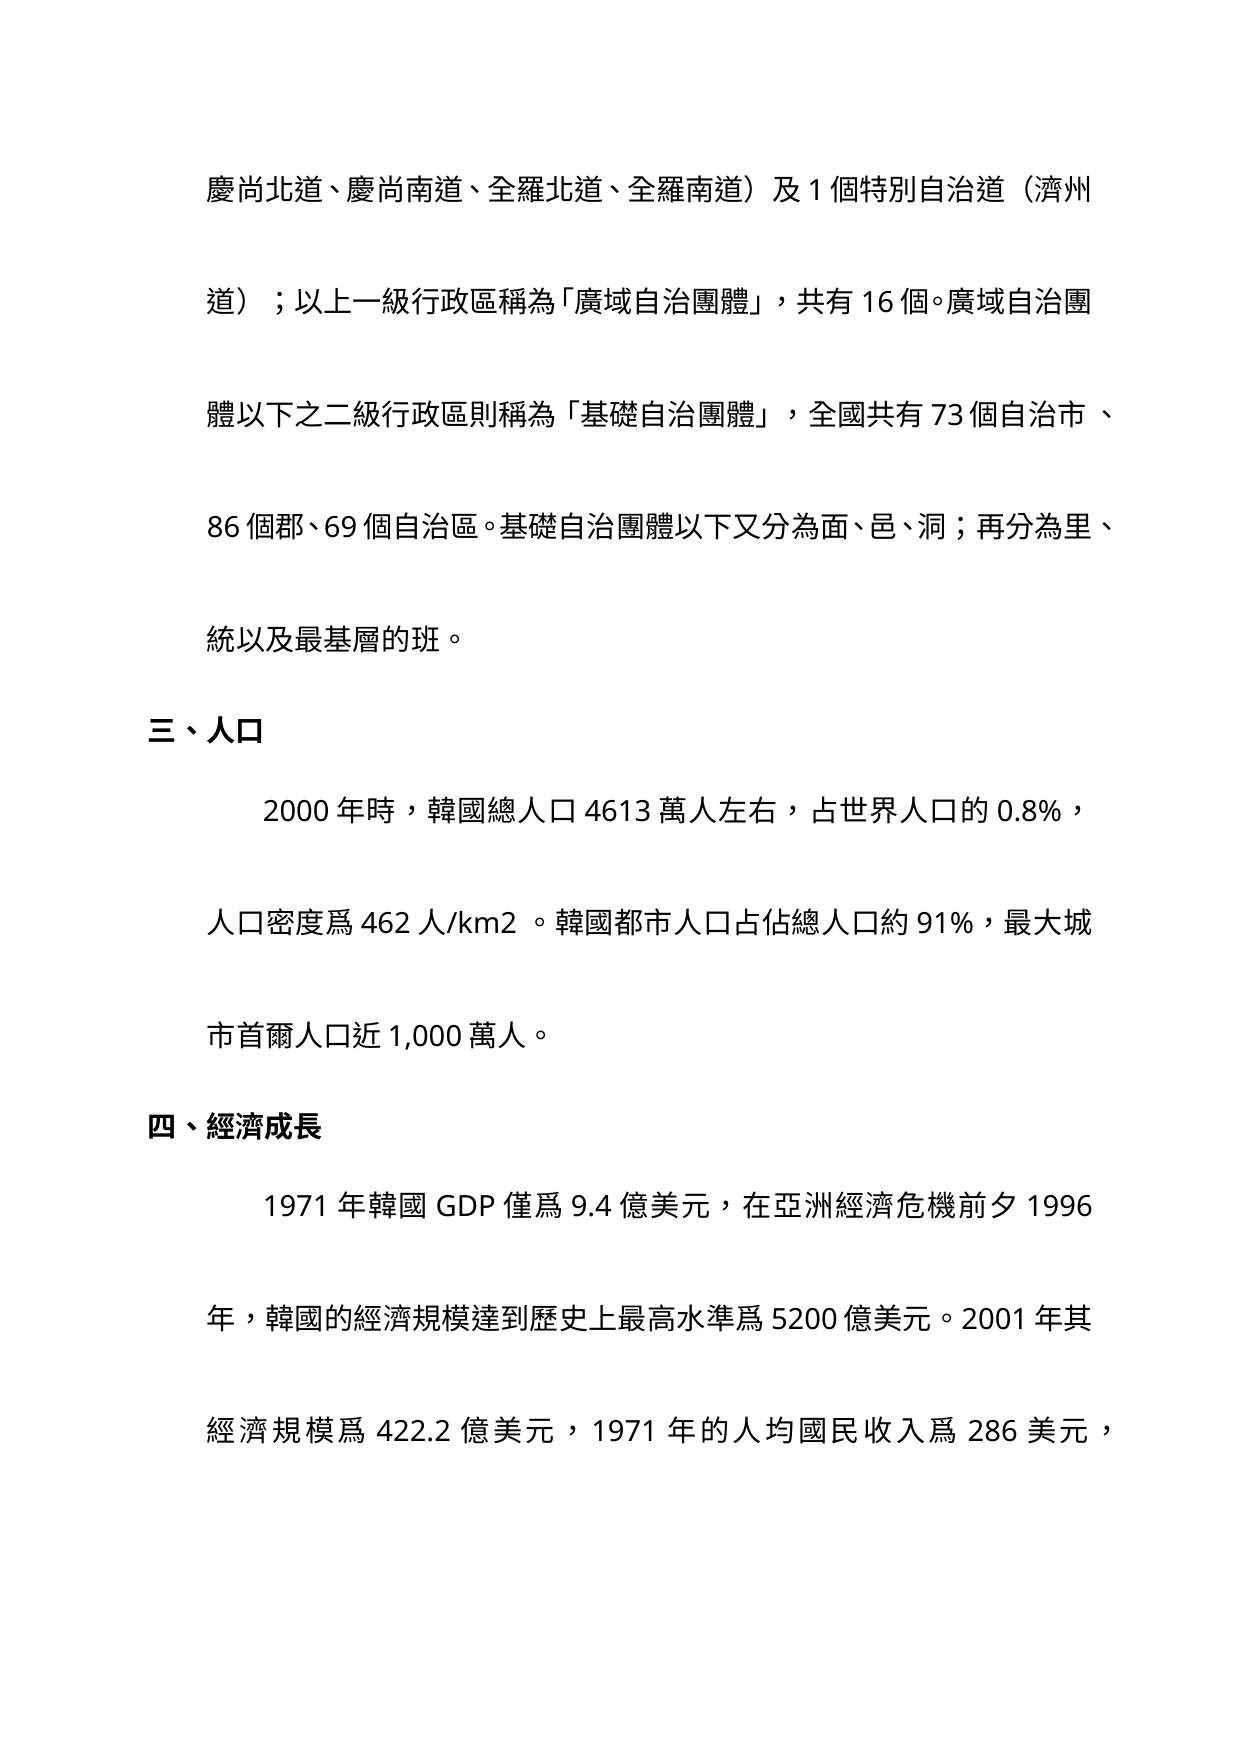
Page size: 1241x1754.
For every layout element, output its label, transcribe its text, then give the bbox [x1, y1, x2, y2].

text 韓國全國劃分為1個特別市（首爾）、1個特別自治市（世宗）、6個廣域市（釜山、大邱、仁川、光州、大田、蔚山），以上8個皆為中央直接管轄的直轄市、8個道（京畿道、江原道、忠清北道、忠清南道、慶尚北道、慶尚南道、全羅北道、全羅南道）及1個特別自治道（濟州道）；以上一級行政區稱為「廣域自治團體」，共有16個。廣域自治團體以下之二級行政區則稱為「基礎自治團體」，全國共有73個自治市、86個郡、69個自治區。基礎自治團體以下又分為面、邑、洞；再分為里、統以及最基層的班。 [207, 150, 1092, 675]
text 四、經濟成長 [148, 1103, 1092, 1146]
text 1971年韓國GDP僅爲9.4億美元，在亞洲經濟危機前夕1996年，韓國的經濟規模達到歷史上最高水準爲5200億美元。2001年其經濟規模爲422.2億美元，1971年的人均國民收入爲286美元，1996年爲11385美元，比1971年增加了大約40倍，2001年爲8900美元。 [207, 1167, 1092, 1467]
text 2000年時，韓國總人口4613萬人左右，占世界人口的0.8%，人口密度爲462人/km2 。韓國都市人口占佔總人口約91%，最大城市首爾人口近1,000萬人。 [207, 771, 1092, 1071]
text 三、人口 [148, 707, 1092, 750]
